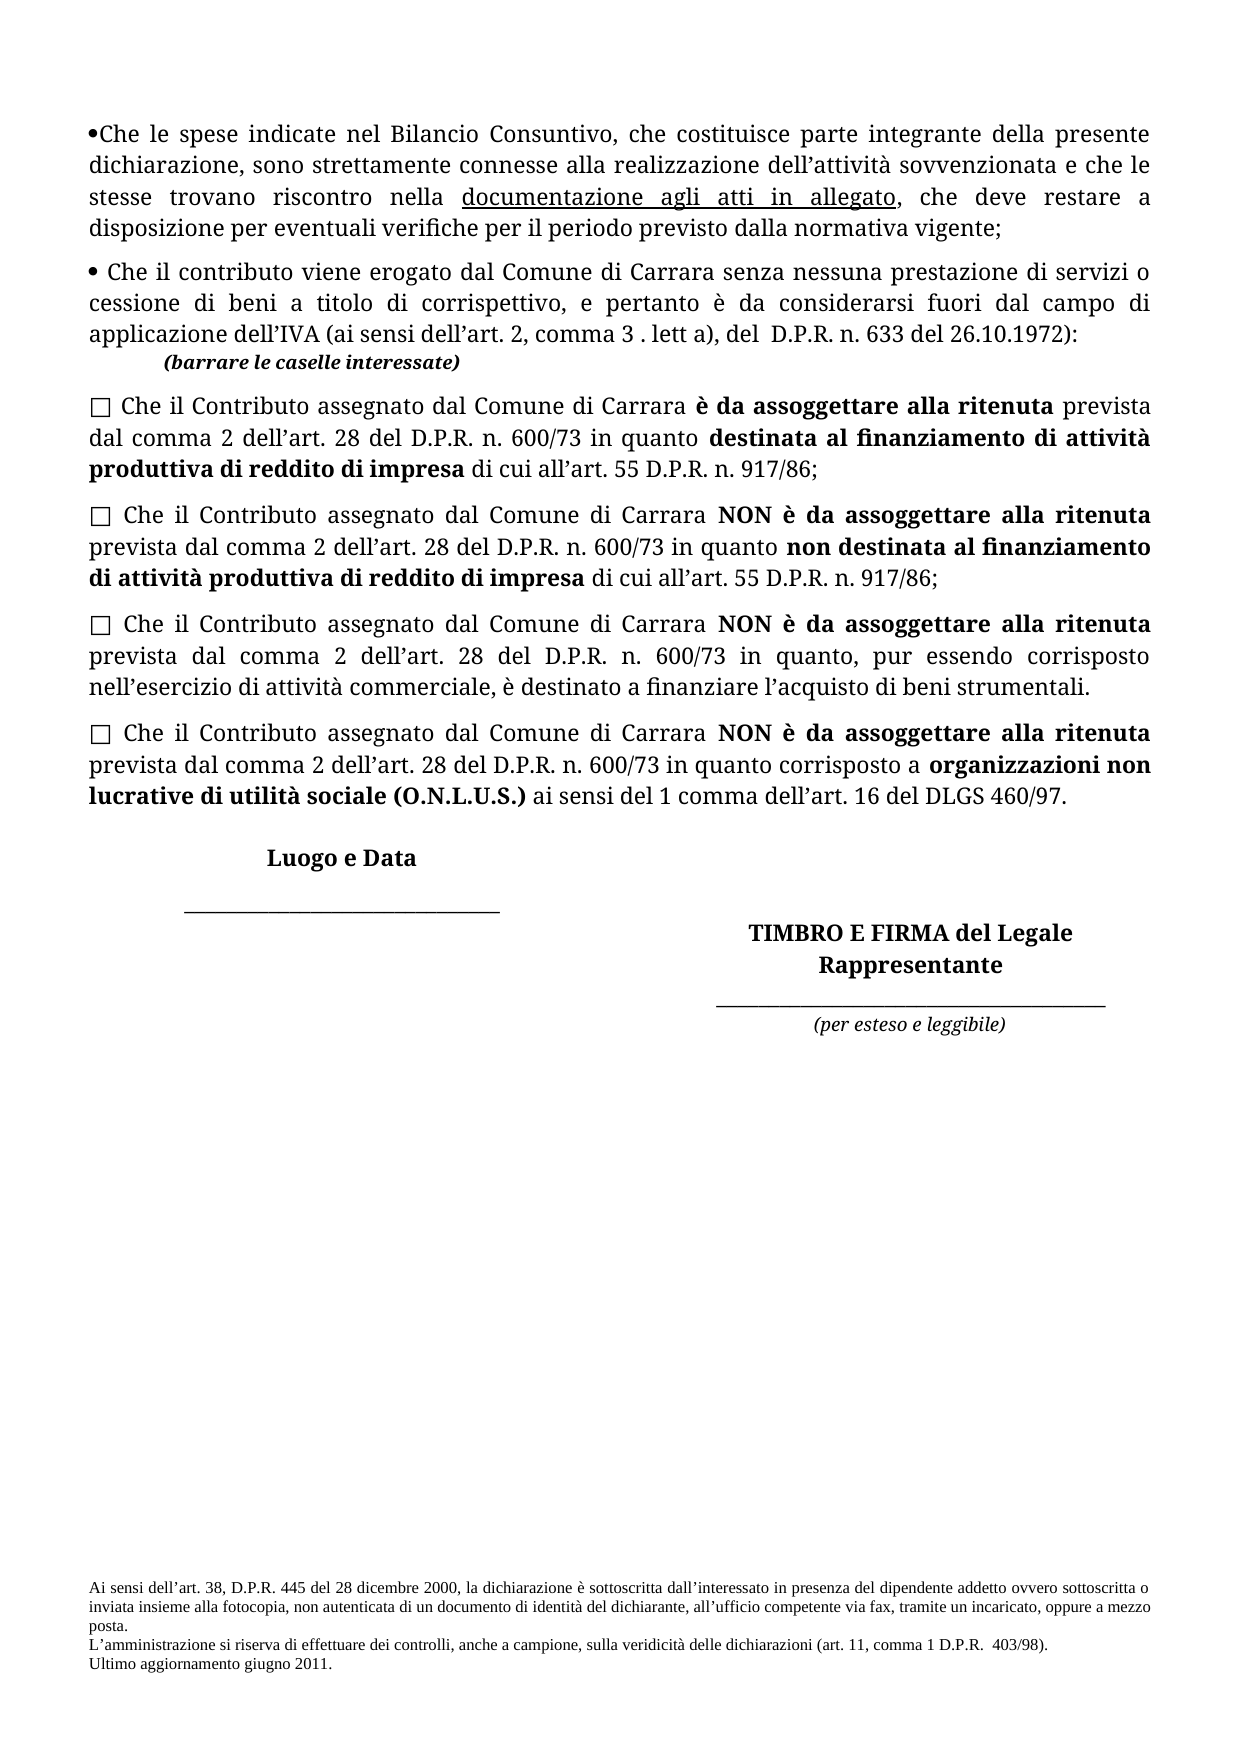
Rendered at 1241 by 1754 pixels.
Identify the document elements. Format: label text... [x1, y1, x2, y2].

text _____________________________________ [670, 980, 1152, 1011]
list Che le spese indicate nel Bilancio Consuntivo, che costituisce parte integrante della presente dichiarazione, sono strettamente connesse alla realizzazione dell’attività sovvenzionata e che le stesse trovano riscontro nella documentazione agli atti in allegato, che deve restare a disposizione per eventuali verifiche per il periodo previsto dalla normativa vigente; [89, 118, 1152, 243]
text □ Che il Contributo assegnato dal Comune di Carrara NON è da assoggettare alla ritenuta prevista dal comma 2 dell’art. 28 del D.P.R. n. 600/73 in quanto non destinata al finanziamento di attività produttiva di reddito di impresa di cui all’art. 55 D.P.R. n. 917/86; [89, 496, 1152, 593]
text (per esteso e leggibile) [670, 1011, 1152, 1037]
text □ Che il Contributo assegnato dal Comune di Carrara NON è da assoggettare alla ritenuta prevista dal comma 2 dell’art. 28 del D.P.R. n. 600/73 in quanto corrisposto a organizzazioni non lucrative di utilità sociale (O.N.L.U.S.) ai sensi del 1 comma dell’art. 16 del DLGS 460/97. [89, 714, 1152, 811]
list Che il contributo viene erogato dal Comune di Carrara senza nessuna prestazione di servizi o cessione di beni a titolo di corrispettivo, e pertanto è da considerarsi fuori dal campo di applicazione dell’IVA (ai sensi dell’art. 2, comma 3 . lett a), del D.P.R. n. 633 del 26.10.1972): [89, 256, 1152, 349]
text TIMBRO E FIRMA del Legale Rappresentante [670, 917, 1152, 980]
text ______________________________ [164, 886, 520, 917]
text □ Che il Contributo assegnato dal Comune di Carrara è da assoggettare alla ritenuta prevista dal comma 2 dell’art. 28 del D.P.R. n. 600/73 in quanto destinata al finanziamento di attività produttiva di reddito di impresa di cui all’art. 55 D.P.R. n. 917/86; [89, 387, 1152, 484]
text Luogo e Data [164, 842, 520, 874]
text □ Che il Contributo assegnato dal Comune di Carrara NON è da assoggettare alla ritenuta prevista dal comma 2 dell’art. 28 del D.P.R. n. 600/73 in quanto, pur essendo corrisposto nell’esercizio di attività commerciale, è destinato a finanziare l’acquisto di beni strumentali. [89, 606, 1152, 702]
text (barrare le caselle interessate) [164, 349, 1152, 375]
